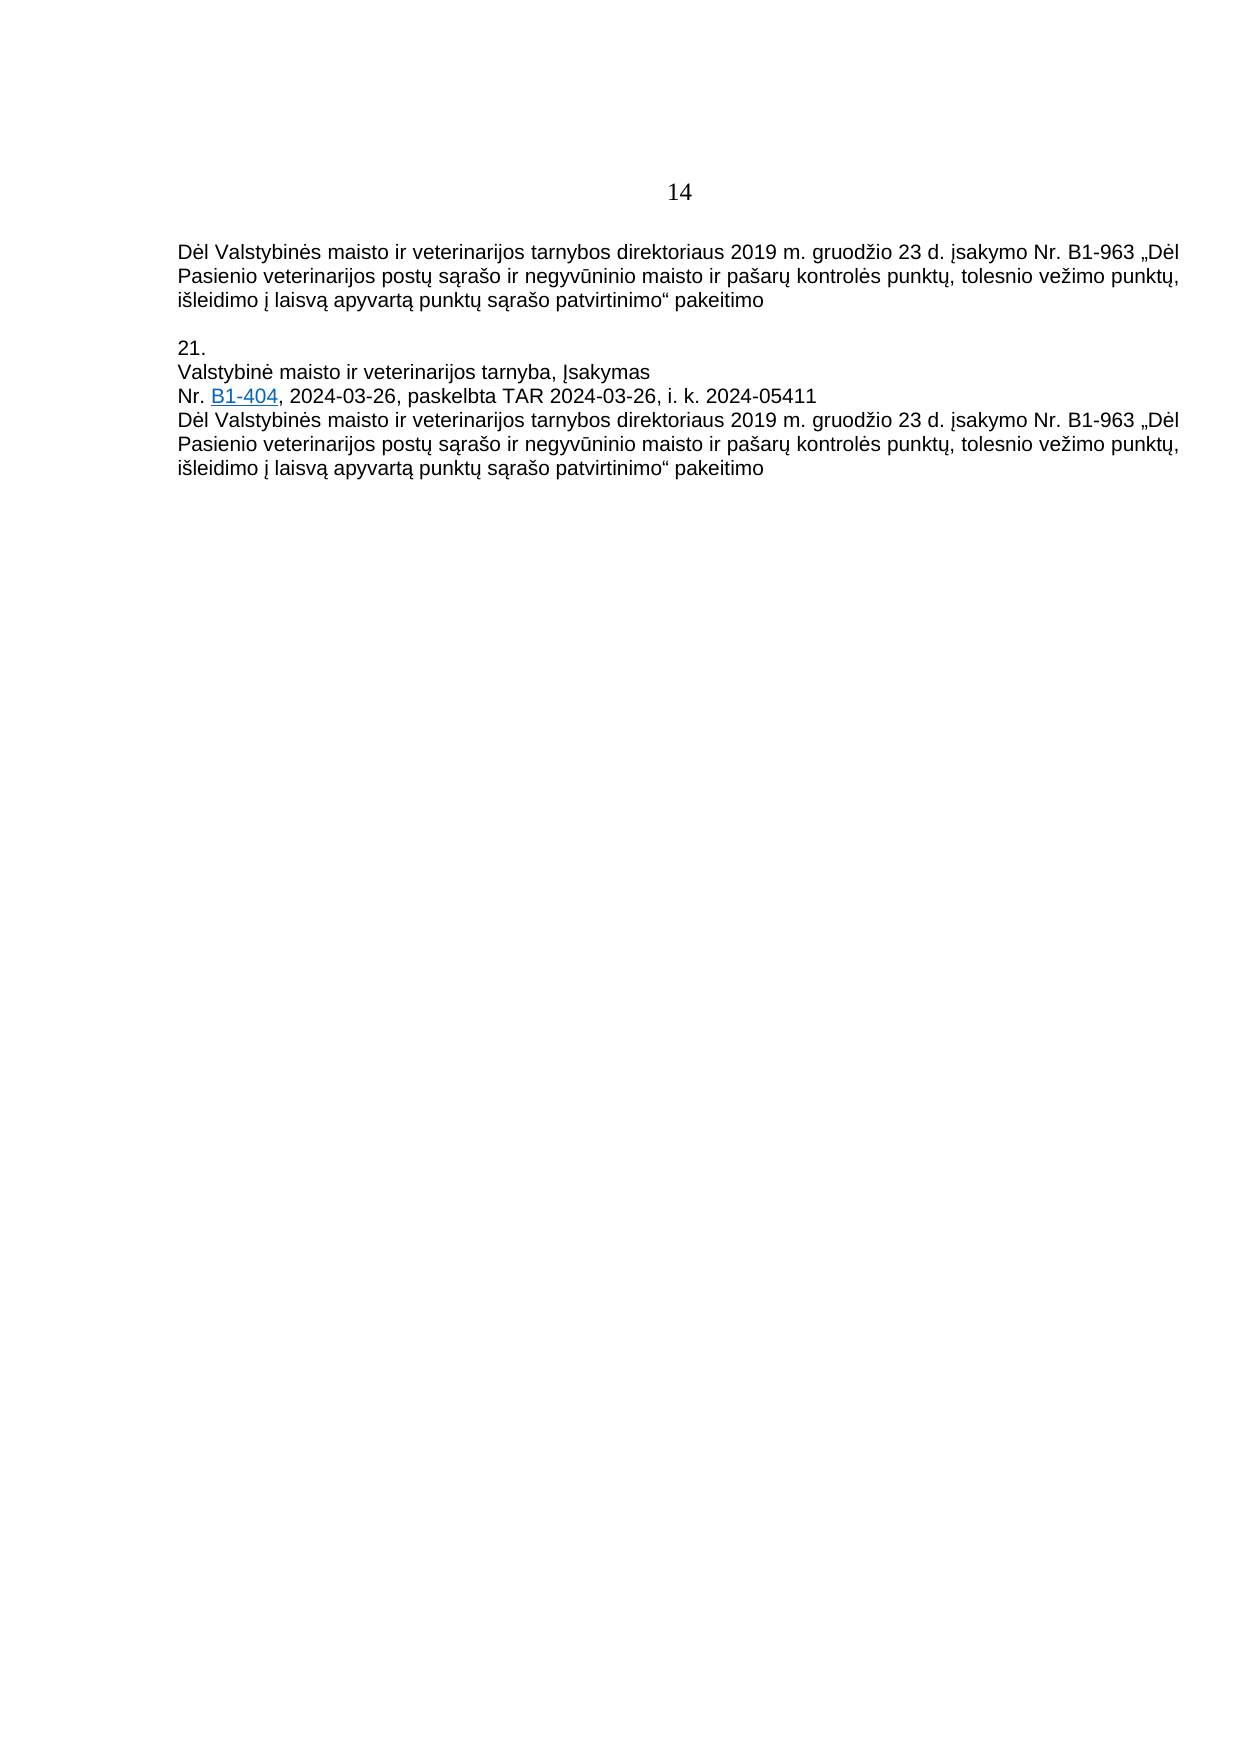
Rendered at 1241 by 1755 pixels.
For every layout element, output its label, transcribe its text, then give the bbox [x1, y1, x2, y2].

text Dėl Valstybinės maisto ir veterinarijos tarnybos direktoriaus 2019 m. gruodžio 23 d. įsakymo Nr. B1-963 „Dėl Pasienio veterinarijos postų sąrašo ir negyvūninio maisto ir pašarų kontrolės punktų, tolesnio vežimo punktų, išleidimo į laisvą apyvartą punktų sąrašo patvirtinimo“ pakeitimo [177, 408, 1181, 479]
text Valstybinė maisto ir veterinarijos tarnyba, Įsakymas [177, 360, 1181, 384]
text Dėl Valstybinės maisto ir veterinarijos tarnybos direktoriaus 2019 m. gruodžio 23 d. įsakymo Nr. B1-963 „Dėl Pasienio veterinarijos postų sąrašo ir negyvūninio maisto ir pašarų kontrolės punktų, tolesnio vežimo punktų, išleidimo į laisvą apyvartą punktų sąrašo patvirtinimo“ pakeitimo [177, 240, 1181, 312]
text Nr. B1-404, 2024-03-26, paskelbta TAR 2024-03-26, i. k. 2024-05411 [177, 384, 1181, 408]
text 21. [177, 336, 1181, 360]
